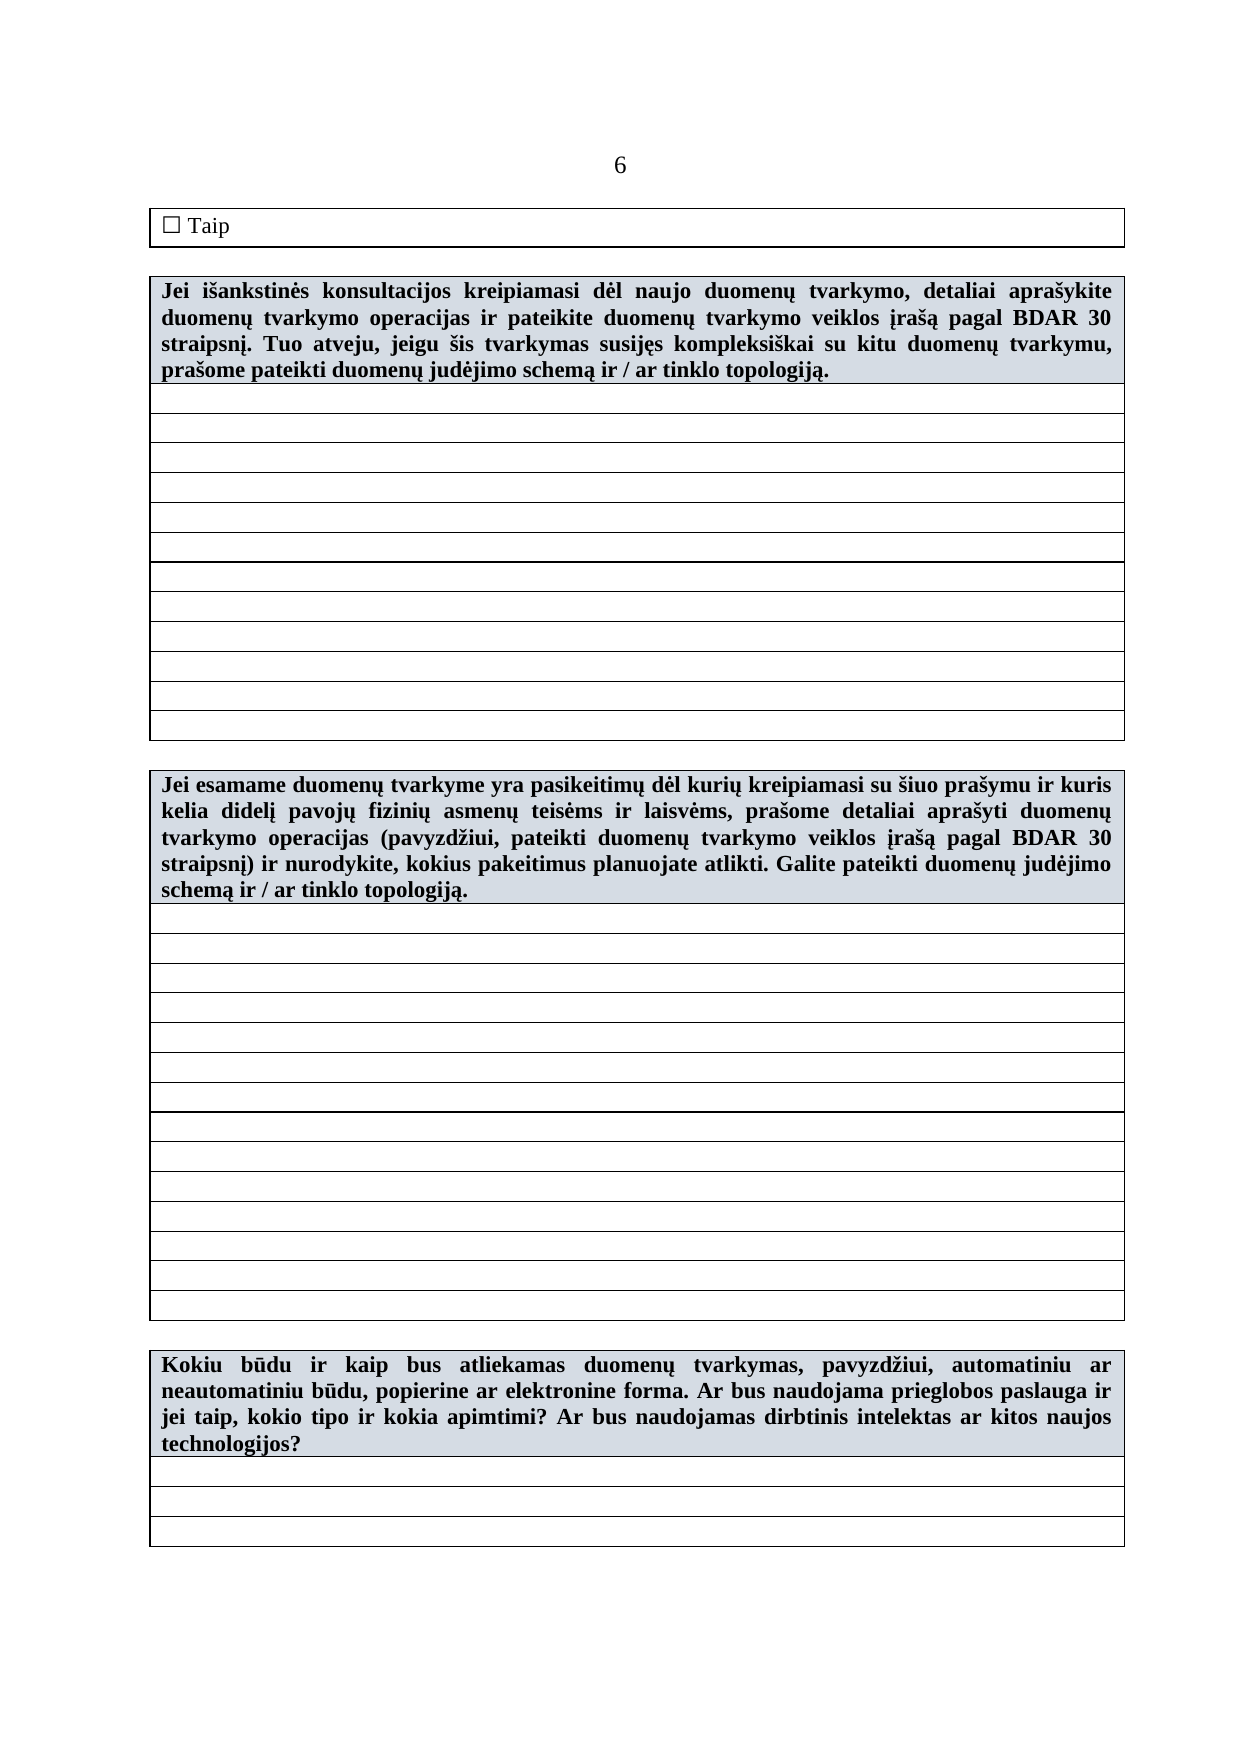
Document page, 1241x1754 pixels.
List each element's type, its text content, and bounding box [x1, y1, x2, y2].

table_cell [151, 934, 1124, 962]
table_cell [151, 443, 1124, 472]
table_cell [151, 1113, 1124, 1141]
table_cell [151, 384, 1124, 412]
table_cell [151, 1142, 1124, 1171]
table_cell [151, 1291, 1124, 1320]
table_cell [151, 592, 1124, 621]
table_cell [151, 904, 1124, 933]
table_cell [151, 1517, 1124, 1546]
table_cell [151, 711, 1124, 740]
table_cell [151, 563, 1124, 591]
table_cell [151, 473, 1124, 502]
table_cell [151, 622, 1124, 651]
table_cell [151, 993, 1124, 1022]
table_cell [151, 682, 1124, 710]
table_header Jei išankstinės konsultacijos kreipiamasi dėl naujo duomenų tvarkymo, detaliai aprašykite duomenų tvarkymo operacijas ir pateikite duomenų tvarkymo veiklos įrašą pagal BDAR 30 straipsnį. Tuo atveju, jeigu šis tvarkymas susijęs kompleksiškai su kitu duomenų tvarkymu, prašome pateikti duomenų judėjimo schemą ir / ar tinklo topologiją. [151, 277, 1124, 383]
table_cell [151, 1457, 1124, 1486]
table_cell [151, 1053, 1124, 1082]
table_cell [151, 1023, 1124, 1052]
table_cell [151, 1232, 1124, 1260]
table_cell ☐ Taip [151, 209, 1124, 246]
table_cell [151, 503, 1124, 532]
table_header Kokiu būdu ir kaip bus atliekamas duomenų tvarkymas, pavyzdžiui, automatiniu ar neautomatiniu būdu, popierine ar elektronine forma. Ar bus naudojama prieglobos paslauga ir jei taip, kokio tipo ir kokia apimtimi? Ar bus naudojamas dirbtinis intelektas ar kitos naujos technologijos? [151, 1351, 1124, 1456]
table_cell [151, 533, 1124, 561]
table_cell [151, 1202, 1124, 1231]
table_header Jei esamame duomenų tvarkyme yra pasikeitimų dėl kurių kreipiamasi su šiuo prašymu ir kuris kelia didelį pavojų fizinių asmenų teisėms ir laisvėms, prašome detaliai aprašyti duomenų tvarkymo operacijas (pavyzdžiui, pateikti duomenų tvarkymo veiklos įrašą pagal BDAR 30 straipsnį) ir nurodykite, kokius pakeitimus planuojate atlikti. Galite pateikti duomenų judėjimo schemą ir / ar tinklo topologiją. [151, 771, 1124, 903]
table_cell [151, 964, 1124, 992]
table_cell [151, 414, 1124, 442]
table_cell [151, 1487, 1124, 1516]
table_cell [151, 1261, 1124, 1290]
table_cell [151, 1172, 1124, 1201]
table_cell [151, 652, 1124, 681]
table_cell [151, 1083, 1124, 1111]
